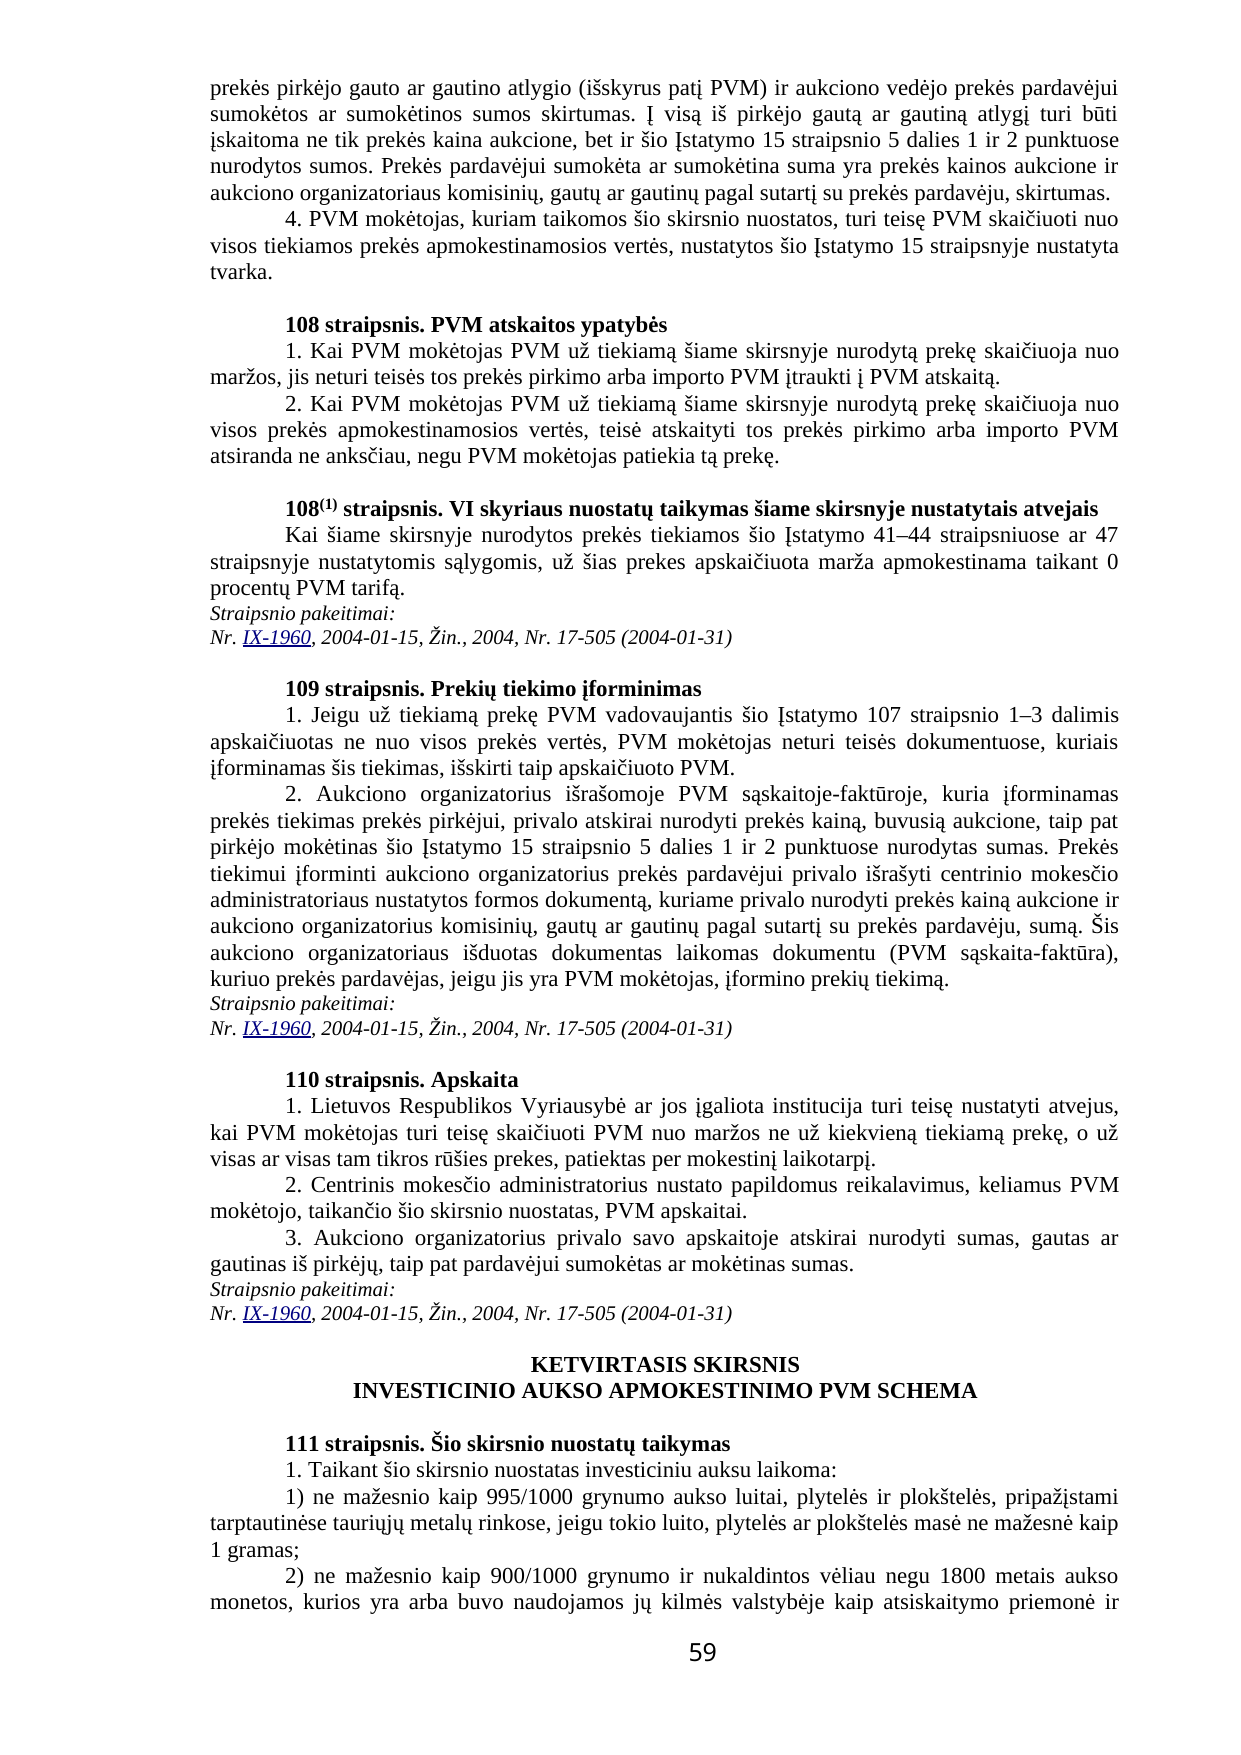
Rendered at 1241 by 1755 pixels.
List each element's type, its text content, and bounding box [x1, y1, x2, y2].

text Nr. IX-1960, 2004-01-15, Žin., 2004, Nr. 17-505 (2004-01-31) [210, 1301, 1120, 1325]
text 2. Centrinis mokesčio administratorius nustato papildomus reikalavimus, keliamus PVM mokėtojo, taikančio šio skirsnio nuostatas, PVM apskaitai. [210, 1171, 1120, 1224]
text 3. Aukciono organizatorius privalo savo apskaitoje atskirai nurodyti sumas, gautas ar gautinas iš pirkėjų, taip pat pardavėjui sumokėtas ar mokėtinas sumas. [210, 1224, 1120, 1277]
text KETVIRTASIS SKIRSNIS [210, 1351, 1120, 1377]
text 108 straipsnis. PVM atskaitos ypatybės [210, 311, 1120, 337]
text 1) ne mažesnio kaip 995/1000 grynumo aukso luitai, plytelės ir plokštelės, pripažįstami tarptautinėse tauriųjų metalų rinkose, jeigu tokio luito, plytelės ar plokštelės masė ne mažesnė kaip 1 gramas; [210, 1483, 1120, 1562]
text 1. Lietuvos Respublikos Vyriausybė ar jos įgaliota institucija turi teisę nustatyti atvejus, kai PVM mokėtojas turi teisę skaičiuoti PVM nuo maržos ne už kiekvieną tiekiamą prekę, o už visas ar visas tam tikros rūšies prekes, patiektas per mokestinį laikotarpį. [210, 1092, 1120, 1171]
text 109 straipsnis. Prekių tiekimo įforminimas [210, 675, 1120, 701]
text 110 straipsnis. Apskaita [210, 1066, 1120, 1092]
text Straipsnio pakeitimai: [210, 601, 1120, 625]
text 2. Aukciono organizatorius išrašomoje PVM sąskaitoje-faktūroje, kuria įforminamas prekės tiekimas prekės pirkėjui, privalo atskirai nurodyti prekės kainą, buvusią aukcione, taip pat pirkėjo mokėtinas šio Įstatymo 15 straipsnio 5 dalies 1 ir 2 punktuose nurodytas sumas. Prekės tiekimui įforminti aukciono organizatorius prekės pardavėjui privalo išrašyti centrinio mokesčio administratoriaus nustatytos formos dokumentą, kuriame privalo nurodyti prekės kainą aukcione ir aukciono organizatorius komisinių, gautų ar gautinų pagal sutartį su prekės pardavėju, sumą. Šis aukciono organizatoriaus išduotas dokumentas laikomas dokumentu (PVM sąskaita-faktūra), kuriuo prekės pardavėjas, jeigu jis yra PVM mokėtojas, įformino prekių tiekimą. [210, 781, 1120, 991]
text 111 straipsnis. Šio skirsnio nuostatų taikymas [210, 1430, 1120, 1457]
text Nr. IX-1960, 2004-01-15, Žin., 2004, Nr. 17-505 (2004-01-31) [210, 625, 1120, 649]
text Kai šiame skirsnyje nurodytos prekės tiekiamos šio Įstatymo 41–44 straipsniuose ar 47 straipsnyje nustatytomis sąlygomis, už šias prekes apskaičiuota marža apmokestinama taikant 0 procentų PVM tarifą. [210, 522, 1120, 601]
text 1. Kai PVM mokėtojas PVM už tiekiamą šiame skirsnyje nurodytą prekę skaičiuoja nuo maržos, jis neturi teisės tos prekės pirkimo arba importo PVM įtraukti į PVM atskaitą. [210, 337, 1120, 390]
text prekės pirkėjo gauto ar gautino atlygio (išskyrus patį PVM) ir aukciono vedėjo prekės pardavėjui sumokėtos ar sumokėtinos sumos skirtumas. Į visą iš pirkėjo gautą ar gautiną atlygį turi būti įskaitoma ne tik prekės kaina aukcione, bet ir šio Įstatymo 15 straipsnio 5 dalies 1 ir 2 punktuose nurodytos sumos. Prekės pardavėjui sumokėta ar sumokėtina suma yra prekės kainos aukcione ir aukciono organizatoriaus komisinių, gautų ar gautinų pagal sutartį su prekės pardavėju, skirtumas. [210, 73, 1120, 205]
text INVESTICINIO AUKSO APMOKESTINIMO PVM SCHEMA [210, 1377, 1120, 1404]
text Nr. IX-1960, 2004-01-15, Žin., 2004, Nr. 17-505 (2004-01-31) [210, 1015, 1120, 1039]
text 1. Jeigu už tiekiamą prekę PVM vadovaujantis šio Įstatymo 107 straipsnio 1–3 dalimis apskaičiuotas ne nuo visos prekės vertės, PVM mokėtojas neturi teisės dokumentuose, kuriais įforminamas šis tiekimas, išskirti taip apskaičiuoto PVM. [210, 701, 1120, 781]
text 2) ne mažesnio kaip 900/1000 grynumo ir nukaldintos vėliau negu 1800 metais aukso monetos, kurios yra arba buvo naudojamos jų kilmės valstybėje kaip atsiskaitymo priemonė ir [210, 1562, 1120, 1615]
text 2. Kai PVM mokėtojas PVM už tiekiamą šiame skirsnyje nurodytą prekę skaičiuoja nuo visos prekės apmokestinamosios vertės, teisė atskaityti tos prekės pirkimo arba importo PVM atsiranda ne anksčiau, negu PVM mokėtojas patiekia tą prekę. [210, 390, 1120, 469]
text 4. PVM mokėtojas, kuriam taikomos šio skirsnio nuostatos, turi teisę PVM skaičiuoti nuo visos tiekiamos prekės apmokestinamosios vertės, nustatytos šio Įstatymo 15 straipsnyje nustatyta tvarka. [210, 205, 1120, 284]
text Straipsnio pakeitimai: [210, 991, 1120, 1015]
text 108(1) straipsnis. VI skyriaus nuostatų taikymas šiame skirsnyje nustatytais atvejais [285, 495, 1120, 522]
text Straipsnio pakeitimai: [210, 1277, 1120, 1301]
text 1. Taikant šio skirsnio nuostatas investiciniu auksu laikoma: [210, 1457, 1120, 1483]
